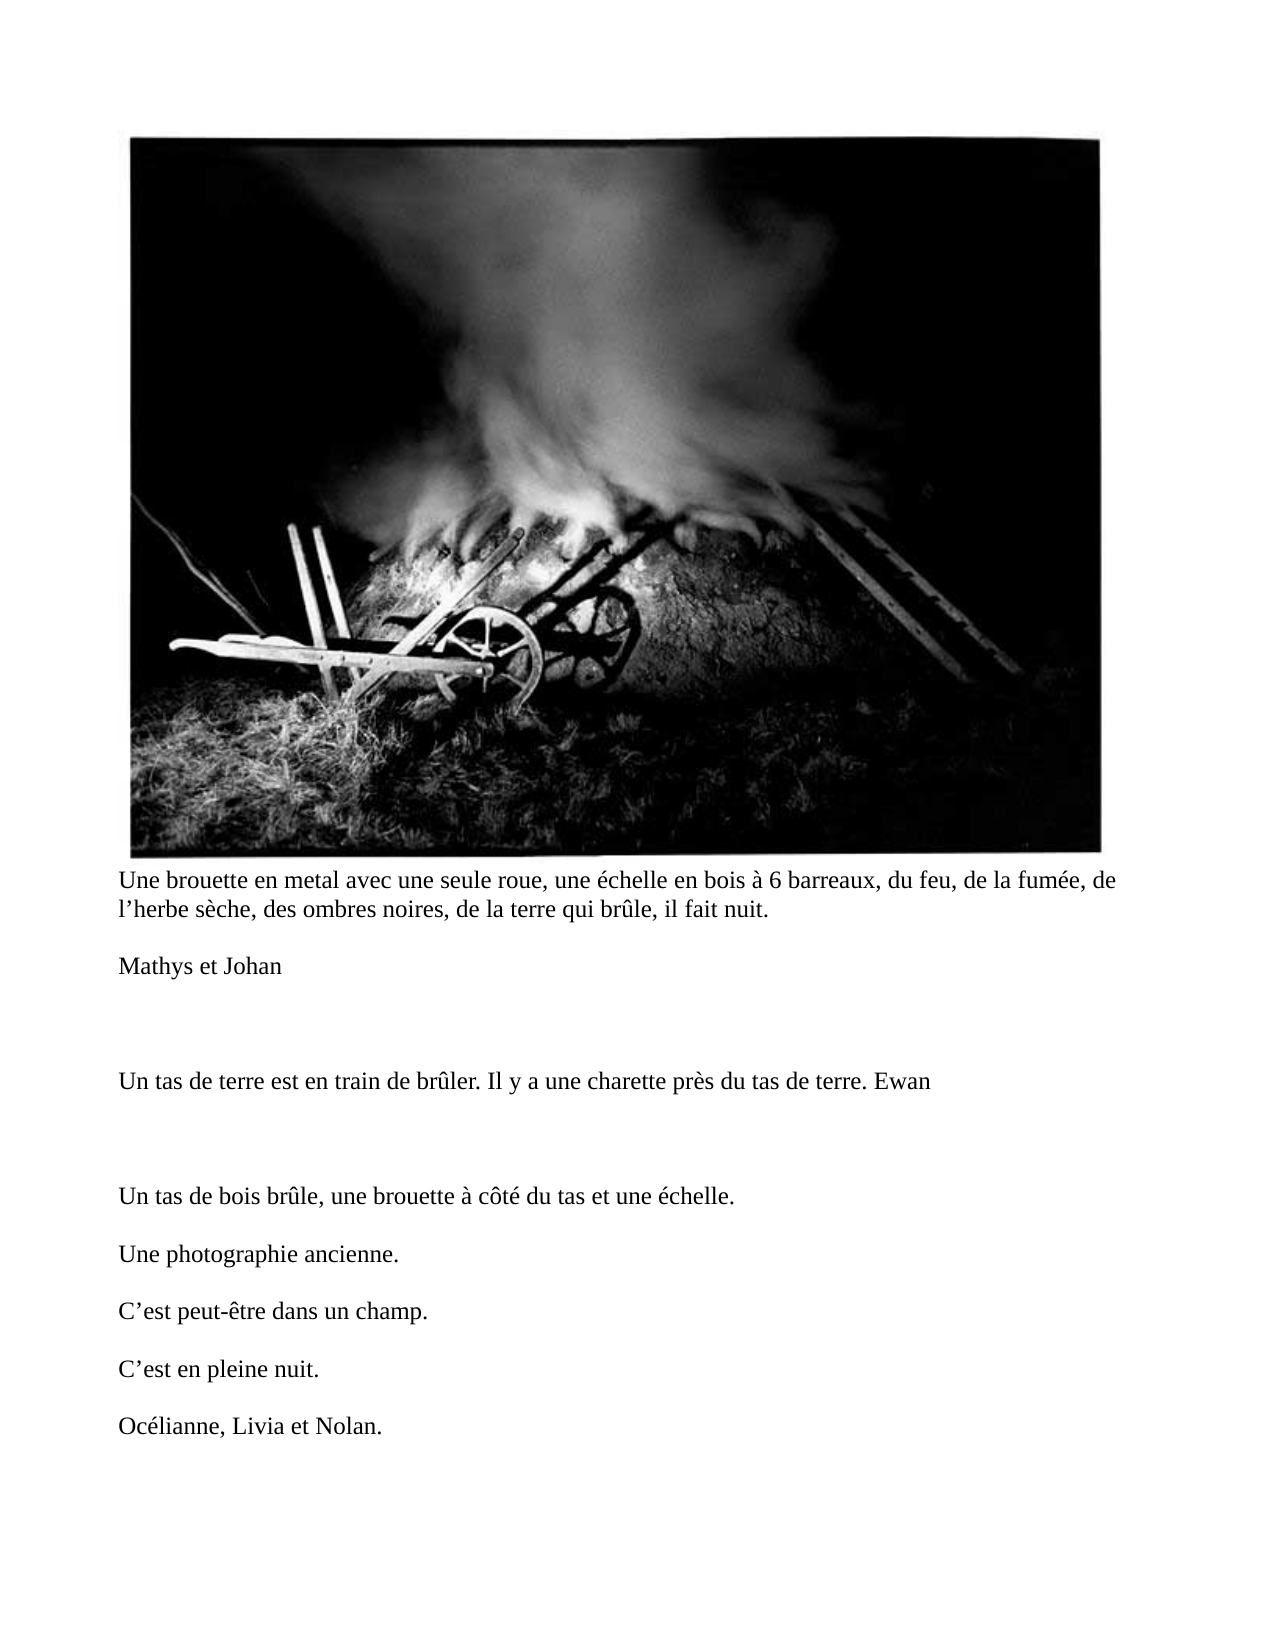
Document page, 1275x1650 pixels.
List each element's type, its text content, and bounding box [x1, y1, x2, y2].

picture [118, 118, 1119, 865]
text Mathys et Johan [118, 951, 1157, 980]
text C’est peut-être dans un champ. [118, 1296, 1157, 1325]
text Une brouette en metal avec une seule roue, une échelle en bois à 6 barreaux, du feu, de la fumée, de l’herbe sèche, des ombres noires, de la terre qui brûle, il fait nuit. [118, 865, 1157, 922]
text Océlianne, Livia et Nolan. [118, 1411, 1157, 1440]
text Une photographie ancienne. [118, 1239, 1157, 1267]
text C’est en pleine nuit. [118, 1354, 1157, 1382]
text Un tas de terre est en train de brûler. Il y a une charette près du tas de terre. Ewan [118, 1066, 1157, 1095]
text Un tas de bois brûle, une brouette à côté du tas et une échelle. [118, 1181, 1157, 1210]
